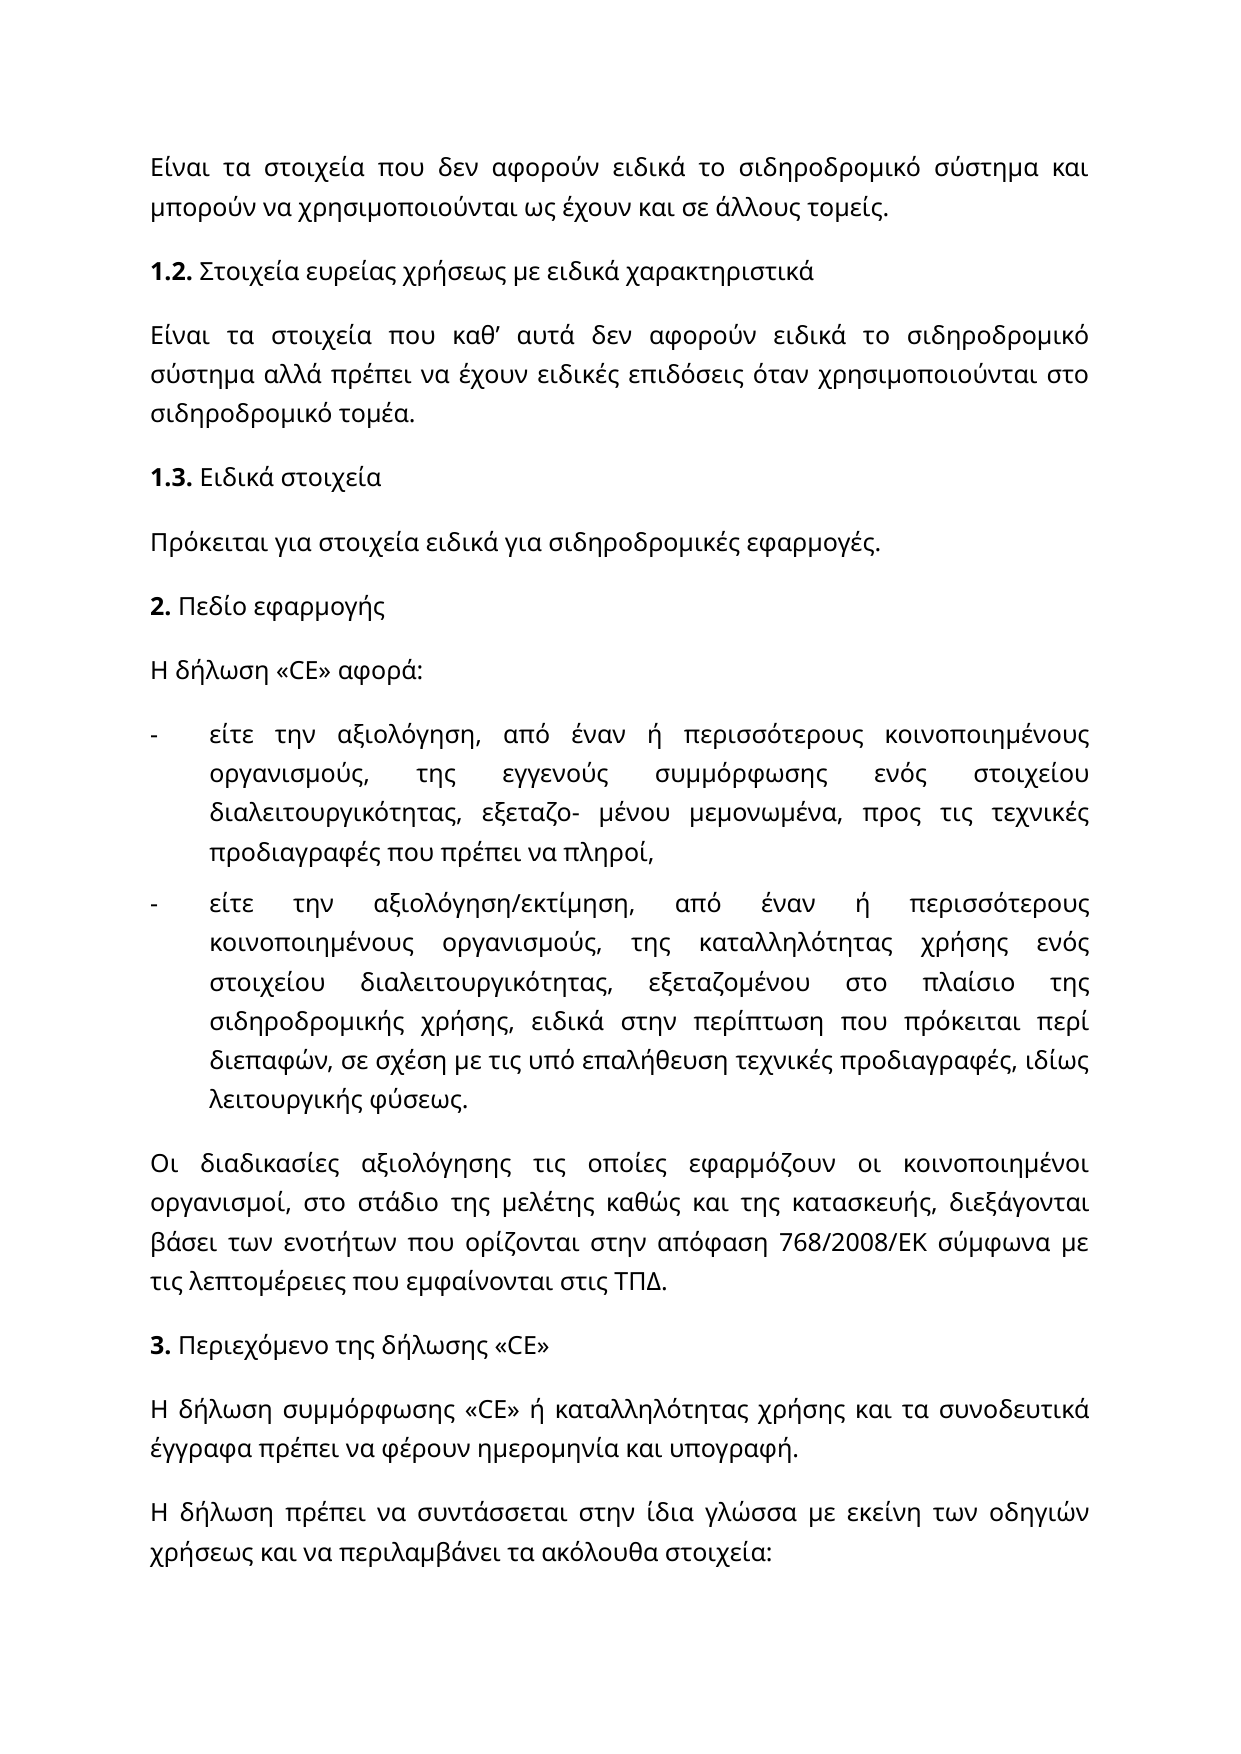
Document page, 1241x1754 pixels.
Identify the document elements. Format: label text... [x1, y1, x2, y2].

text Η δήλωση συμμόρφωσης «CE» ή καταλληλότητας χρήσης και τα συνοδευτικά έγγραφα πρέπει να φέρουν ημερομηνία και υπογραφή. [150, 1392, 1090, 1465]
text 1.2. Στοιχεία ευρείας χρήσεως με ειδικά χαρακτηριστικά [150, 253, 1090, 287]
text 1.3. Ειδικά στοιχεία [150, 460, 1090, 494]
text Είναι τα στοιχεία που καθ’ αυτά δεν αφορούν ειδικά το σιδηροδρομικό σύστημα αλλά πρέπει να έχουν ειδικές επιδόσεις όταν χρησιμοποιούνται στο σιδηροδρομικό τομέα. [150, 317, 1090, 430]
list - είτε την αξιολόγηση, από έναν ή περισσότερους κοινοποιημένους οργανισμούς, της εγγενούς συμμόρφωσης ενός στοιχείου διαλειτουργικότητας, εξεταζο- μένου μεμονωμένα, προς τις τεχνικές προδιαγραφές που πρέπει να πληροί, [150, 717, 1090, 868]
text Η δήλωση «CE» αφορά: [150, 652, 1090, 687]
text Πρόκειται για στοιχεία ειδικά για σιδηροδρομικές εφαρμογές. [150, 524, 1090, 558]
text 2. Πεδίο εφαρμογής [150, 588, 1090, 622]
text Είναι τα στοιχεία που δεν αφορούν ειδικά το σιδηροδρομικό σύστημα και μπορούν να χρησιμοποιούνται ως έχουν και σε άλλους τομείς. [150, 150, 1090, 223]
text 3. Περιεχόμενο της δήλωσης «CE» [150, 1327, 1090, 1362]
text Οι διαδικασίες αξιολόγησης τις οποίες εφαρμόζουν οι κοινοποιημένοι οργανισμοί, στο στάδιο της μελέτης καθώς και της κατασκευής, διεξάγονται βάσει των ενοτήτων που ορίζονται στην απόφαση 768/2008/ΕΚ σύμφωνα με τις λεπτομέρειες που εμφαίνονται στις ΤΠΔ. [150, 1146, 1090, 1297]
text Η δήλωση πρέπει να συντάσσεται στην ίδια γλώσσα με εκείνη των οδηγιών χρήσεως και να περιλαμβάνει τα ακόλουθα στοιχεία: [150, 1495, 1090, 1568]
list - είτε την αξιολόγηση/εκτίμηση, από έναν ή περισσότερους κοινοποιημένους οργανισμούς, της καταλληλότητας χρήσης ενός στοιχείου διαλειτουργικότητας, εξεταζομένου στο πλαίσιο της σιδηροδρομικής χρήσης, ειδικά στην περίπτωση που πρόκειται περί διεπαφών, σε σχέση με τις υπό επαλήθευση τεχνικές προδιαγραφές, ιδίως λειτουργικής φύσεως. [150, 886, 1090, 1116]
